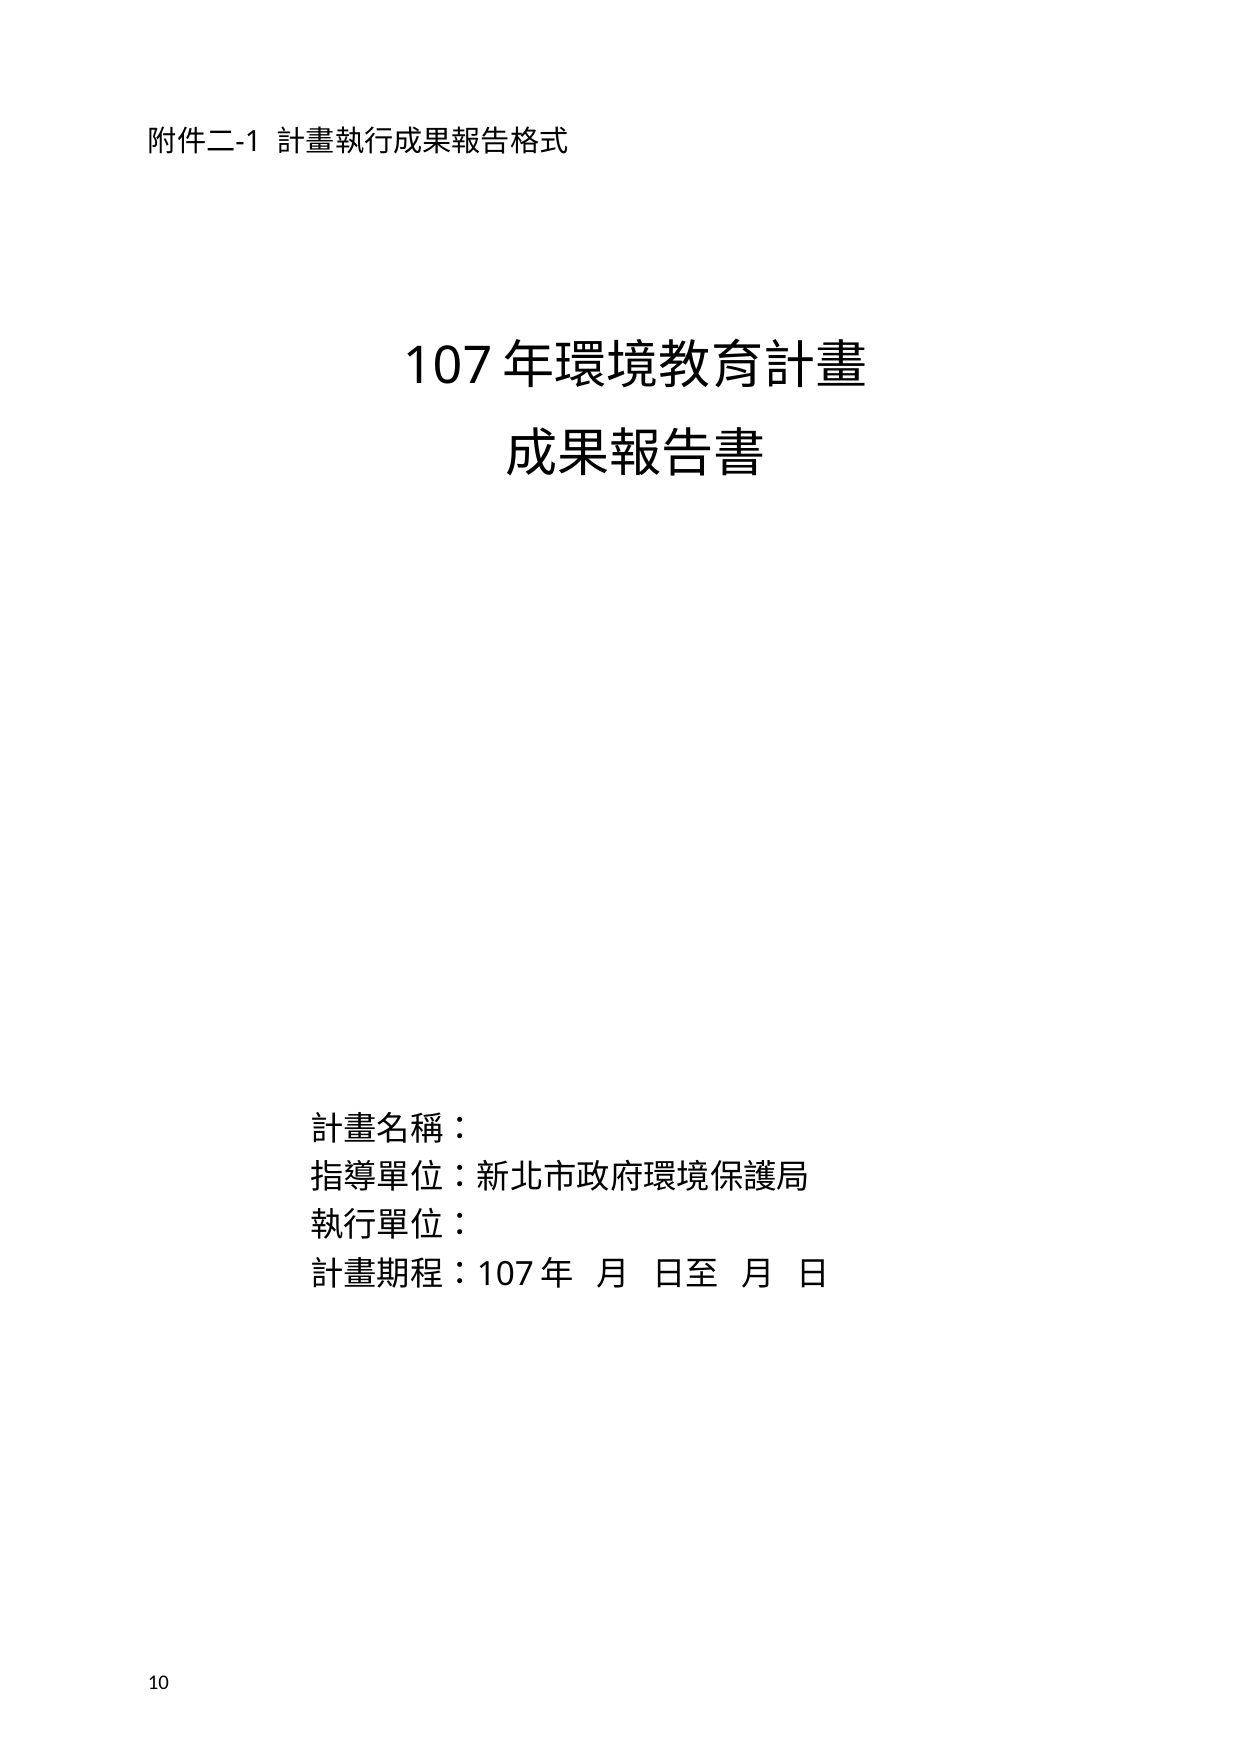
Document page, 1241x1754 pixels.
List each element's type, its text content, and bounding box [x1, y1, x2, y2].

text 107年環境教育計畫 [148, 323, 1122, 398]
text 計畫名稱： [148, 1102, 1122, 1150]
text 指導單位：新北市政府環境保護局 [148, 1150, 1122, 1198]
text 成果報告書 [148, 411, 1122, 486]
text 附件二-1 計畫執行成果報告格式 [148, 118, 1122, 160]
text 執行單位： [148, 1198, 1122, 1246]
text 計畫期程：107年 月 日至 月 日 [148, 1246, 1122, 1295]
